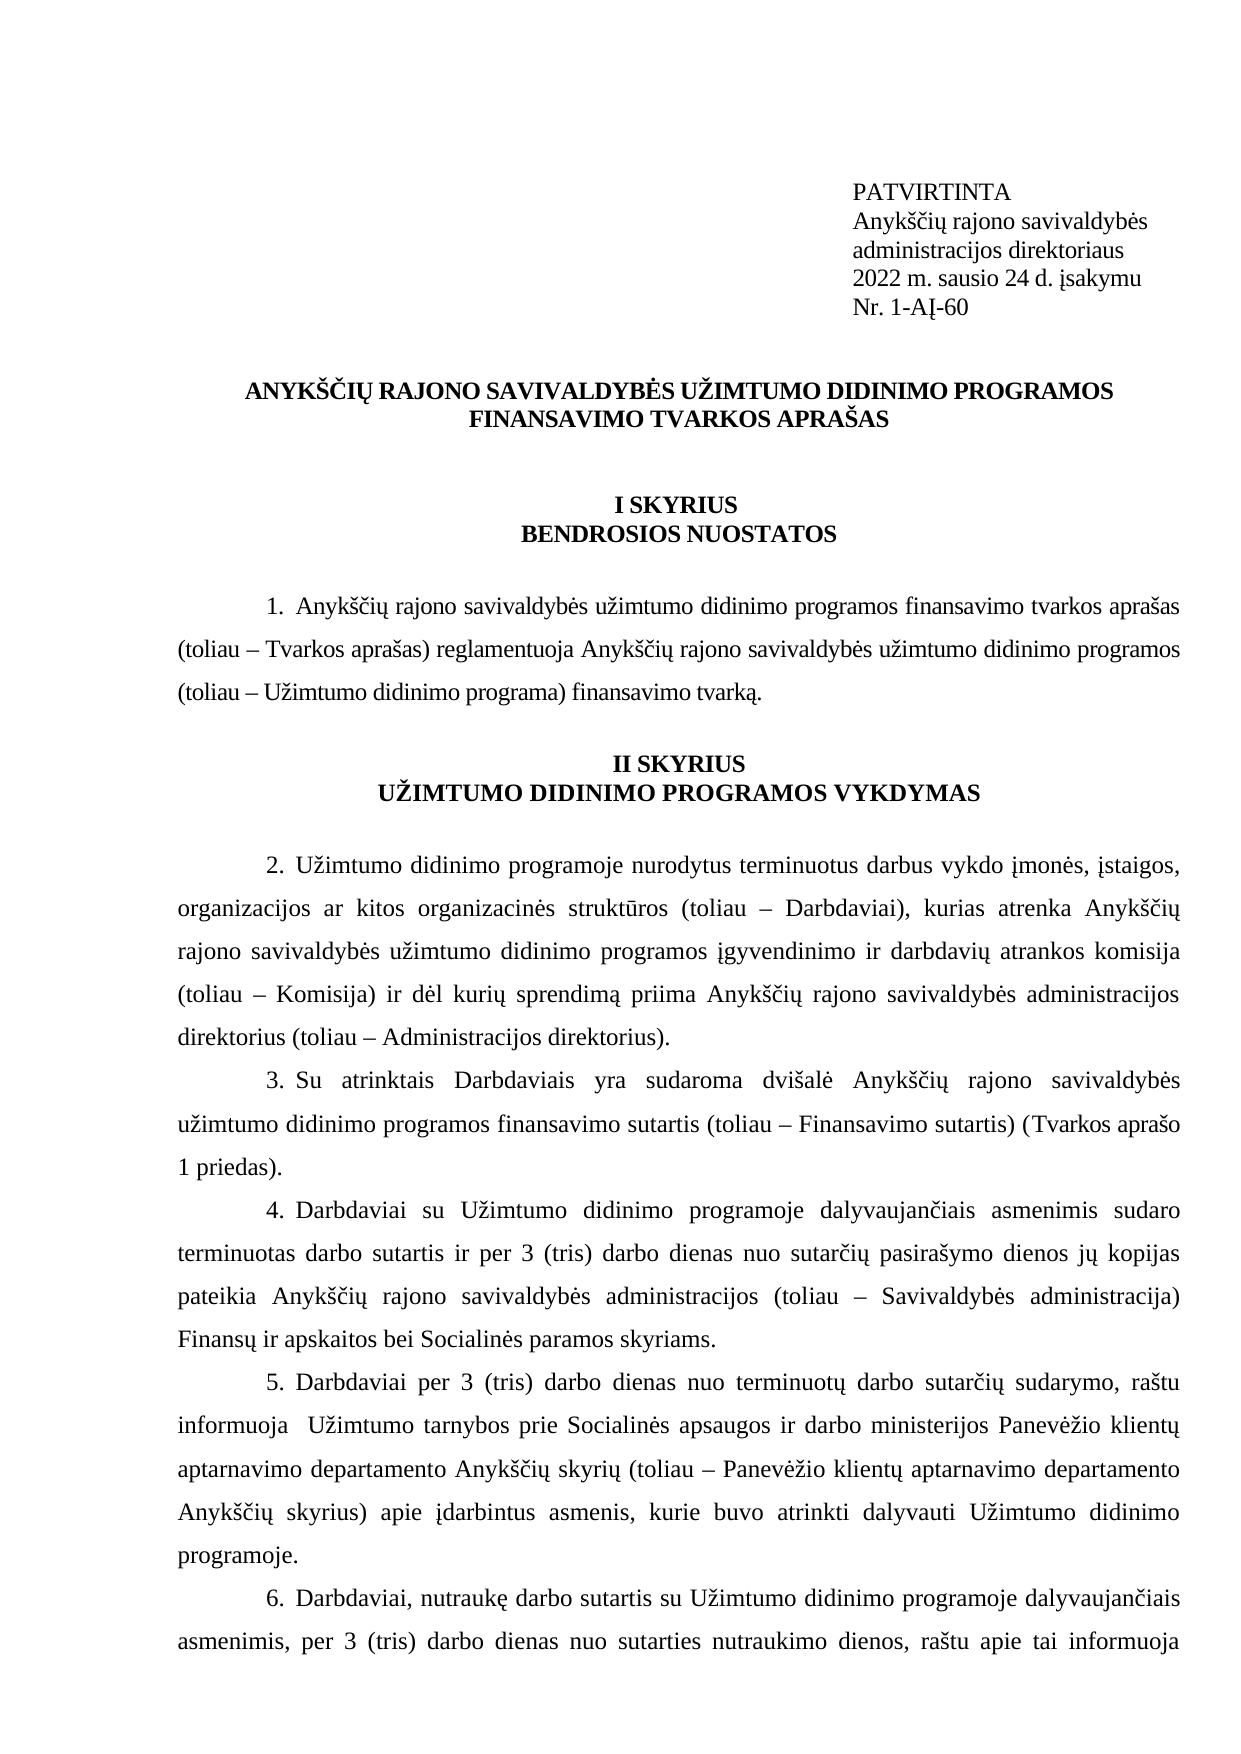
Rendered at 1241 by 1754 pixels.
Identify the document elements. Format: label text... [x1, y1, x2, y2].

text ANYKŠČIŲ RAJONO SAVIVALDYBĖS UŽIMTUMO DIDINIMO PROGRAMOS FINANSAVIMO TVARKOS APRAŠAS [177, 377, 1181, 433]
text Nr. 1-AĮ-60 [852, 292, 1181, 321]
text 5. Darbdaviai per 3 (tris) darbo dienas nuo terminuotų darbo sutarčių sudarymo, raštu informuoja Užimtumo tarnybos prie Socialinės apsaugos ir darbo ministerijos Panevėžio klientų aptarnavimo departamento Anykščių skyrių (toliau – Panevėžio klientų aptarnavimo departamento Anykščių skyrius) apie įdarbintus asmenis, kurie buvo atrinkti dalyvauti Užimtumo didinimo programoje. [177, 1367, 1181, 1569]
text 4. Darbdaviai su Užimtumo didinimo programoje dalyvaujančiais asmenimis sudaro terminuotas darbo sutartis ir per 3 (tris) darbo dienas nuo sutarčių pasirašymo dienos jų kopijas pateikia Anykščių rajono savivaldybės administracijos (toliau – Savivaldybės administracija) Finansų ir apskaitos bei Socialinės paramos skyriams. [177, 1195, 1181, 1353]
text Anykščių rajono savivaldybės [785, 206, 1181, 235]
text 1. Anykščių rajono savivaldybės užimtumo didinimo programos finansavimo tvarkos aprašas (toliau – Tvarkos aprašas) reglamentuoja Anykščių rajono savivaldybės užimtumo didinimo programos (toliau – Užimtumo didinimo programa) finansavimo tvarką. [177, 591, 1181, 706]
text administracijos direktoriaus [717, 235, 1181, 263]
text PATVIRTINTA [777, 177, 1181, 206]
text BENDROSIOS NUOSTATOS [177, 519, 1181, 548]
text 2022 m. sausio 24 d. įsakymu [852, 263, 1181, 292]
text UŽIMTUMO DIDINIMO PROGRAMOS VYKDYMAS [177, 778, 1181, 807]
text I SKYRIUS [177, 491, 1181, 519]
text II SKYRIUS [177, 749, 1181, 778]
text 3. Su atrinktais Darbdaviais yra sudaroma dvišalė Anykščių rajono savivaldybės užimtumo didinimo programos finansavimo sutartis (toliau – Finansavimo sutartis) (Tvarkos aprašo 1 priedas). [177, 1066, 1181, 1181]
text 6. Darbdaviai, nutraukę darbo sutartis su Užimtumo didinimo programoje dalyvaujančiais asmenimis, per 3 (tris) darbo dienas nuo sutarties nutraukimo dienos, raštu apie tai informuoja [177, 1583, 1181, 1655]
text 2. Užimtumo didinimo programoje nurodytus terminuotus darbus vykdo įmonės, įstaigos, organizacijos ar kitos organizacinės struktūros (toliau – Darbdaviai), kurias atrenka Anykščių rajono savivaldybės užimtumo didinimo programos įgyvendinimo ir darbdavių atrankos komisija (toliau – Komisija) ir dėl kurių sprendimą priima Anykščių rajono savivaldybės administracijos direktorius (toliau – Administracijos direktorius). [177, 850, 1181, 1051]
